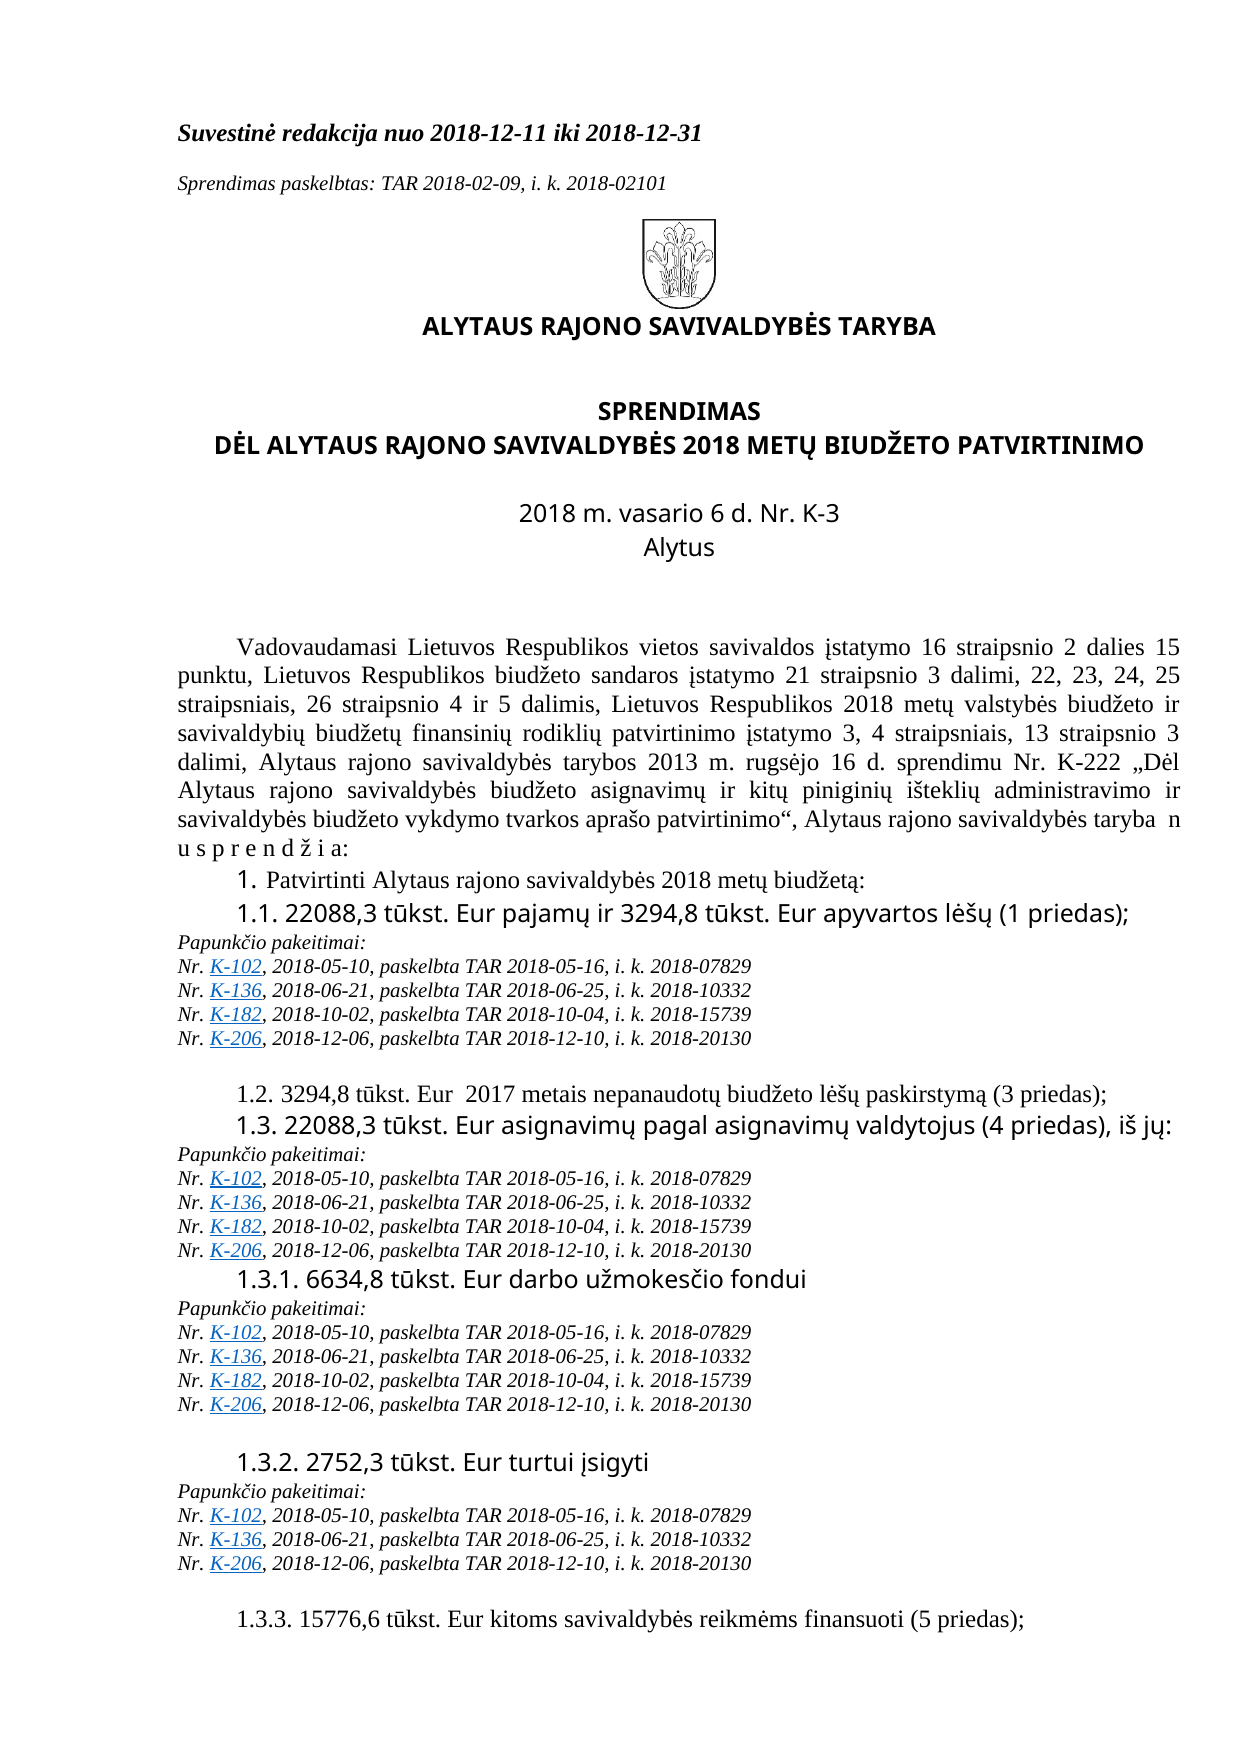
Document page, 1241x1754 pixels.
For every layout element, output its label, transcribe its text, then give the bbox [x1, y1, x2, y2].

text Nr. K-102, 2018-05-10, paskelbta TAR 2018-05-16, i. k. 2018-07829 [177, 1503, 1181, 1527]
text Alytus [177, 529, 1181, 563]
text Papunkčio pakeitimai: [177, 1296, 1181, 1320]
text Nr. K-182, 2018-10-02, paskelbta TAR 2018-10-04, i. k. 2018-15739 [177, 1002, 1181, 1026]
text 1.1. 22088,3 tūkst. Eur pajamų ir 3294,8 tūkst. Eur apyvartos lėšų (1 priedas); [177, 896, 1181, 930]
text 1.3.3. 15776,6 tūkst. Eur kitoms savivaldybės reikmėms finansuoti (5 priedas); [177, 1604, 1181, 1633]
text Nr. K-206, 2018-12-06, paskelbta TAR 2018-12-10, i. k. 2018-20130 [177, 1392, 1181, 1416]
text 1.3.2. 2752,3 tūkst. Eur turtui įsigyti [177, 1445, 1181, 1479]
text 1. Patvirtinti Alytaus rajono savivaldybės 2018 metų biudžetą: [177, 862, 1181, 896]
text 1.3. 22088,3 tūkst. Eur asignavimų pagal asignavimų valdytojus (4 priedas), iš jų: [177, 1108, 1181, 1142]
text Nr. K-206, 2018-12-06, paskelbta TAR 2018-12-10, i. k. 2018-20130 [177, 1238, 1181, 1262]
text Nr. K-102, 2018-05-10, paskelbta TAR 2018-05-16, i. k. 2018-07829 [177, 954, 1181, 978]
text 1.2. 3294,8 tūkst. Eur 2017 metais nepanaudotų biudžeto lėšų paskirstymą (3 priedas); [236, 1079, 1181, 1108]
text SPRENDIMAS [177, 393, 1181, 427]
text Nr. K-136, 2018-06-21, paskelbta TAR 2018-06-25, i. k. 2018-10332 [177, 1344, 1181, 1368]
text Papunkčio pakeitimai: [177, 1142, 1181, 1166]
text DĖL ALYTAUS RAJONO SAVIVALDYBĖS 2018 METŲ BIUDŽETO PATVIRTINIMO [177, 427, 1181, 461]
text Nr. K-182, 2018-10-02, paskelbta TAR 2018-10-04, i. k. 2018-15739 [177, 1368, 1181, 1392]
text Nr. K-102, 2018-05-10, paskelbta TAR 2018-05-16, i. k. 2018-07829 [177, 1320, 1181, 1344]
text Papunkčio pakeitimai: [177, 1479, 1181, 1503]
text ALYTAUS RAJONO SAVIVALDYBĖS TARYBA [177, 308, 1181, 342]
text Sprendimas paskelbtas: TAR 2018-02-09, i. k. 2018-02101 [177, 171, 1181, 195]
text Nr. K-136, 2018-06-21, paskelbta TAR 2018-06-25, i. k. 2018-10332 [177, 1190, 1181, 1214]
text Vadovaudamasi Lietuvos Respublikos vietos savivaldos įstatymo 16 straipsnio 2 dalies 15 punktu, Lietuvos Respublikos biudžeto sandaros įstatymo 21 straipsnio 3 dalimi, 22, 23, 24, 25 straipsniais, 26 straipsnio 4 ir 5 dalimis, Lietuvos Respublikos 2018 metų valstybės biudžeto ir savivaldybių biudžetų finansinių rodiklių patvirtinimo įstatymo 3, 4 straipsniais, 13 straipsnio 3 dalimi, Alytaus rajono savivaldybės tarybos 2013 m. rugsėjo 16 d. sprendimu Nr. K-222 „Dėl Alytaus rajono savivaldybės biudžeto asignavimų ir kitų piniginių išteklių administravimo ir savivaldybės biudžeto vykdymo tvarkos aprašo patvirtinimo“, Alytaus rajono savivaldybės taryba n u s p r e n d ž i a: [177, 632, 1181, 862]
text Suvestinė redakcija nuo 2018-12-11 iki 2018-12-31 [177, 118, 1181, 147]
text 2018 m. vasario 6 d. Nr. K-3 [177, 495, 1181, 529]
text Nr. K-206, 2018-12-06, paskelbta TAR 2018-12-10, i. k. 2018-20130 [177, 1551, 1181, 1575]
text Nr. K-182, 2018-10-02, paskelbta TAR 2018-10-04, i. k. 2018-15739 [177, 1214, 1181, 1238]
text Nr. K-136, 2018-06-21, paskelbta TAR 2018-06-25, i. k. 2018-10332 [177, 1527, 1181, 1551]
text Nr. K-206, 2018-12-06, paskelbta TAR 2018-12-10, i. k. 2018-20130 [177, 1026, 1181, 1050]
text Papunkčio pakeitimai: [177, 930, 1181, 954]
text Nr. K-136, 2018-06-21, paskelbta TAR 2018-06-25, i. k. 2018-10332 [177, 978, 1181, 1002]
text 1.3.1. 6634,8 tūkst. Eur darbo užmokesčio fondui [177, 1262, 1181, 1296]
text Nr. K-102, 2018-05-10, paskelbta TAR 2018-05-16, i. k. 2018-07829 [177, 1166, 1181, 1190]
